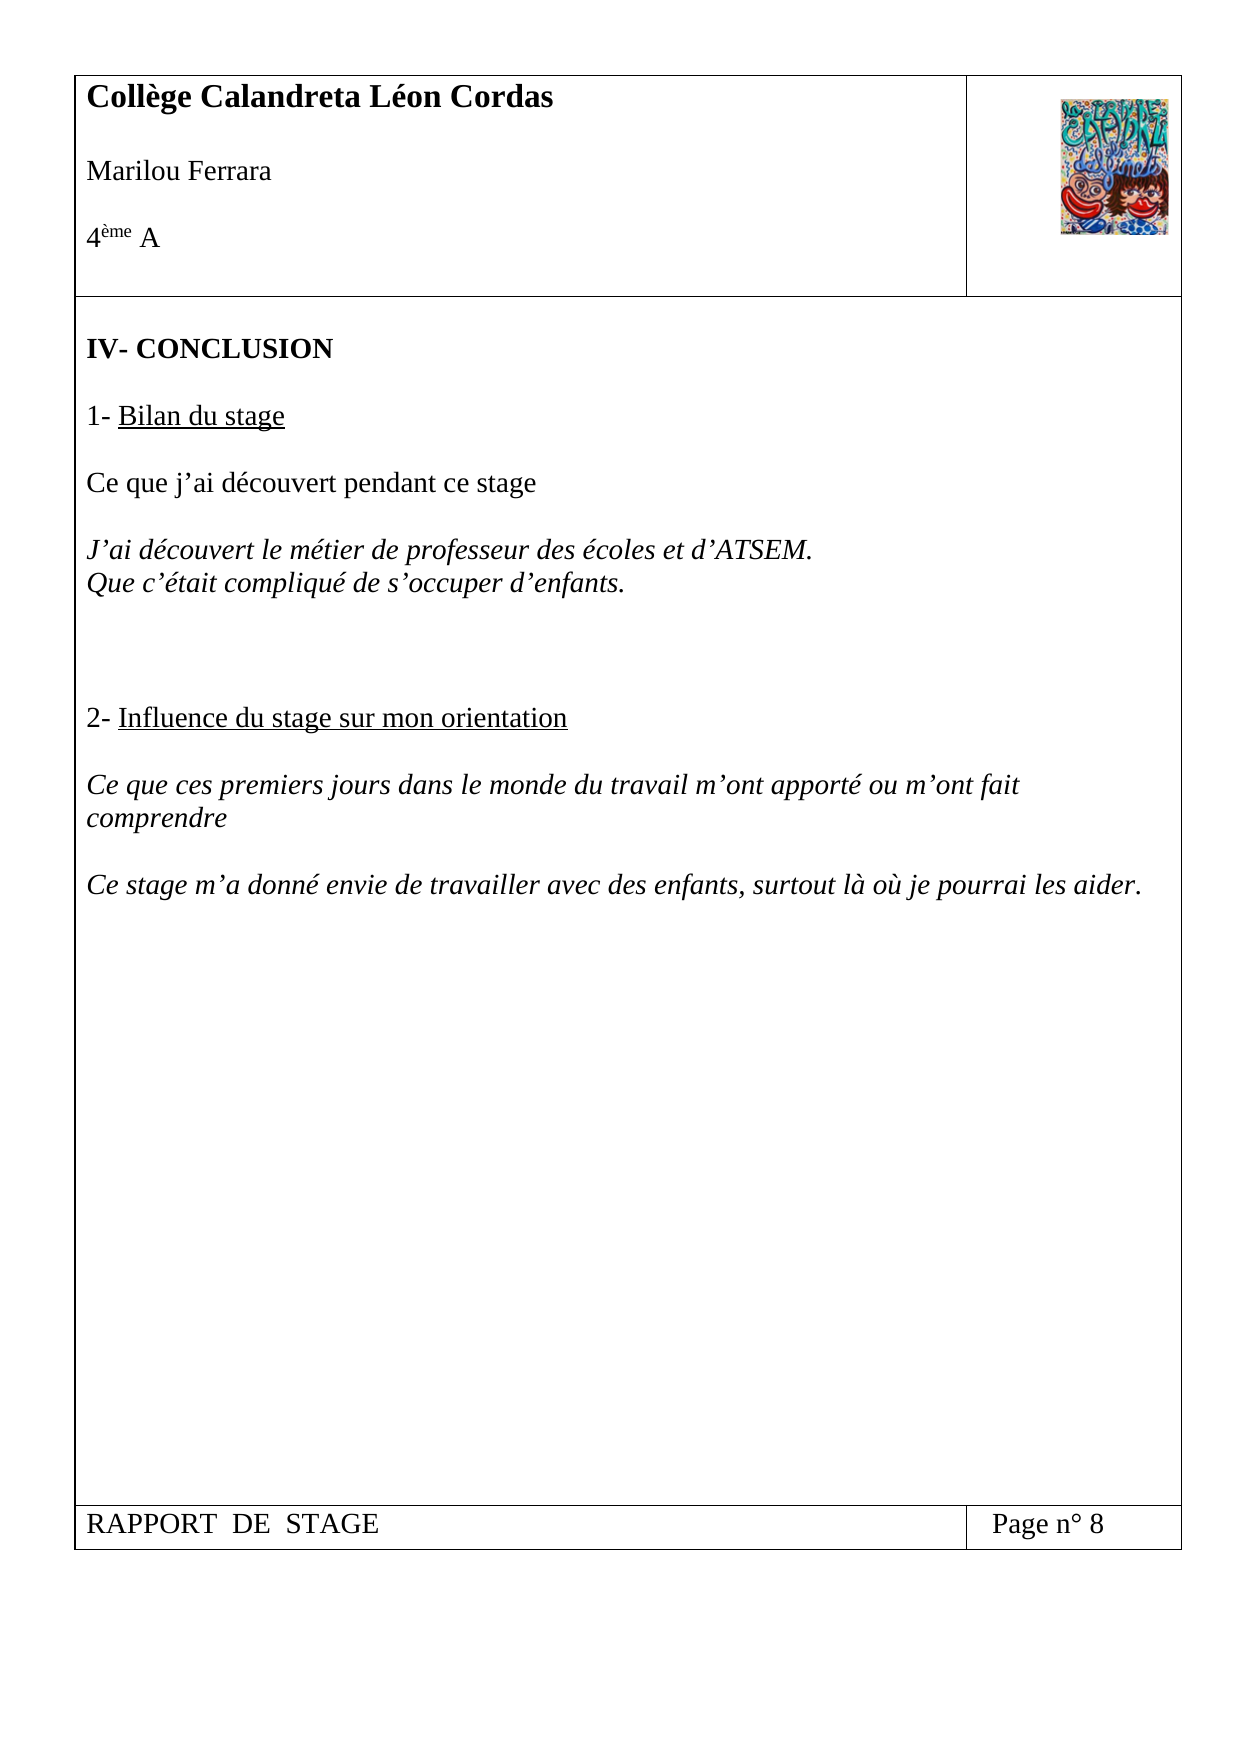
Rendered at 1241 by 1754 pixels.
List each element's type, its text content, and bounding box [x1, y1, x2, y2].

table_cell [1182, 296, 1186, 1505]
table_cell [1182, 1505, 1186, 1548]
table_cell RAPPORT DE STAGE [76, 1506, 966, 1548]
table_cell Page n° 8 [967, 1506, 1181, 1548]
table_cell [967, 76, 1181, 296]
table_cell IV- CONCLUSION 1- Bilan du stage Ce que j’ai découvert pendant ce stage J’ai découvert le métier de professeur des écoles et d’ATSEM. Que c’était compliqué de s’occuper d’enfants. 2- Influence du stage sur mon orientation Ce que ces premiers jours dans le monde du travail m’ont apporté ou m’ont fait comprendre Ce stage m’a donné envie de travailler avec des enfants, surtout là où je pourrai les aider. [76, 297, 1181, 1505]
table_cell [1182, 75, 1186, 296]
table_cell Collège Calandreta Léon Cordas Marilou Ferrara 4ème A [76, 76, 966, 296]
